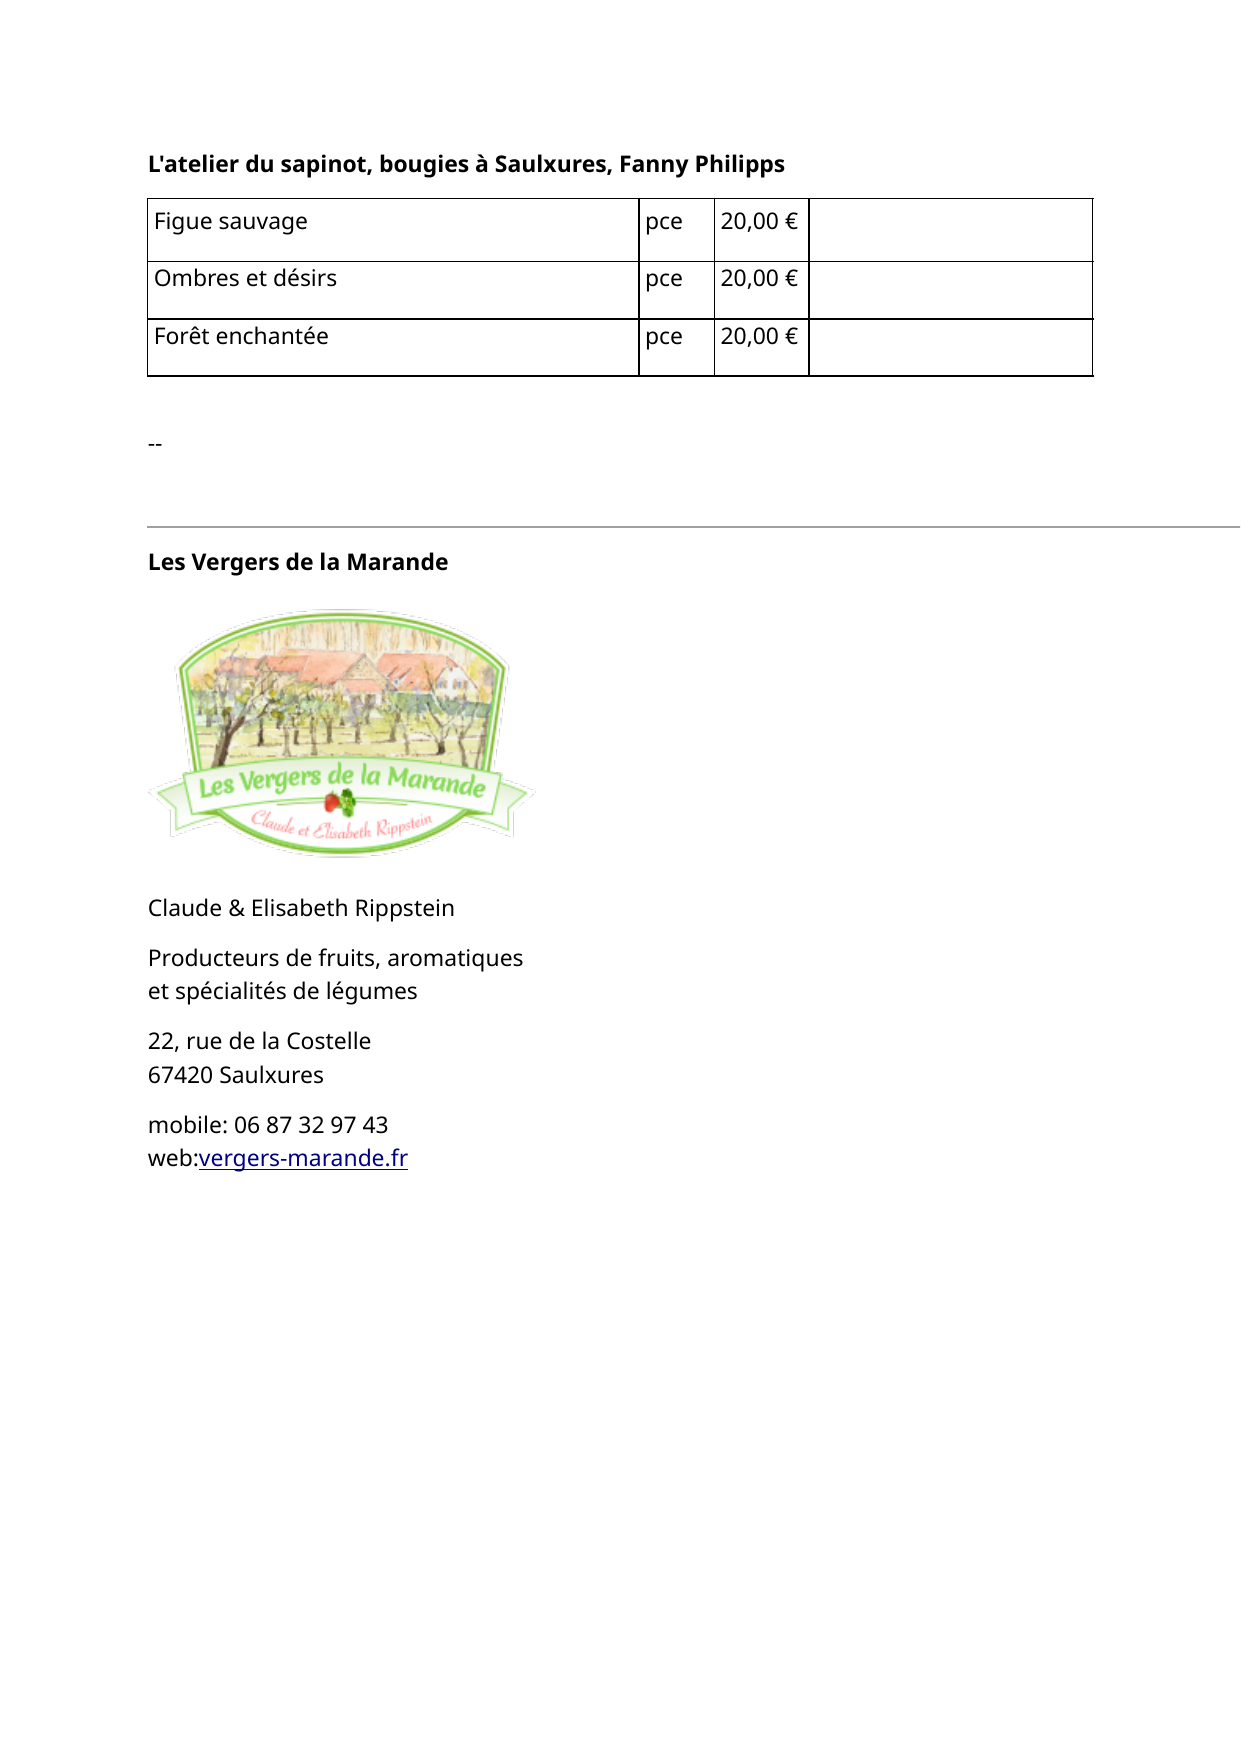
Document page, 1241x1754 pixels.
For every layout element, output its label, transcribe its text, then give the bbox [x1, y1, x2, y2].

table_header pce [640, 199, 714, 261]
table_header 20,00 € [715, 199, 808, 261]
table_cell 20,00 € [715, 262, 808, 318]
text L'atelier du sapinot, bougies à Saulxures, Fanny Philipps [148, 148, 1093, 179]
text Les Vergers de la Marande [148, 546, 1093, 577]
table_cell pce [640, 320, 714, 375]
table_cell pce [640, 262, 714, 318]
text -- [148, 427, 1093, 458]
text Producteurs de fruits, aromatiques et spécialités de légumes [148, 942, 1093, 1006]
table_cell [810, 262, 1092, 318]
table_cell Forêt enchantée [148, 320, 638, 375]
text 22, rue de la Costelle 67420 Saulxures [148, 1025, 1093, 1090]
table_header [810, 199, 1092, 261]
table_cell 20,00 € [715, 320, 808, 375]
text mobile: 06 87 32 97 43 web:vergers-marande.fr [148, 1109, 1093, 1173]
text Claude & Elisabeth Rippstein [148, 891, 1093, 923]
table_cell Ombres et désirs [148, 262, 638, 318]
table_header Figue sauvage [148, 199, 638, 261]
table_cell [810, 320, 1092, 375]
